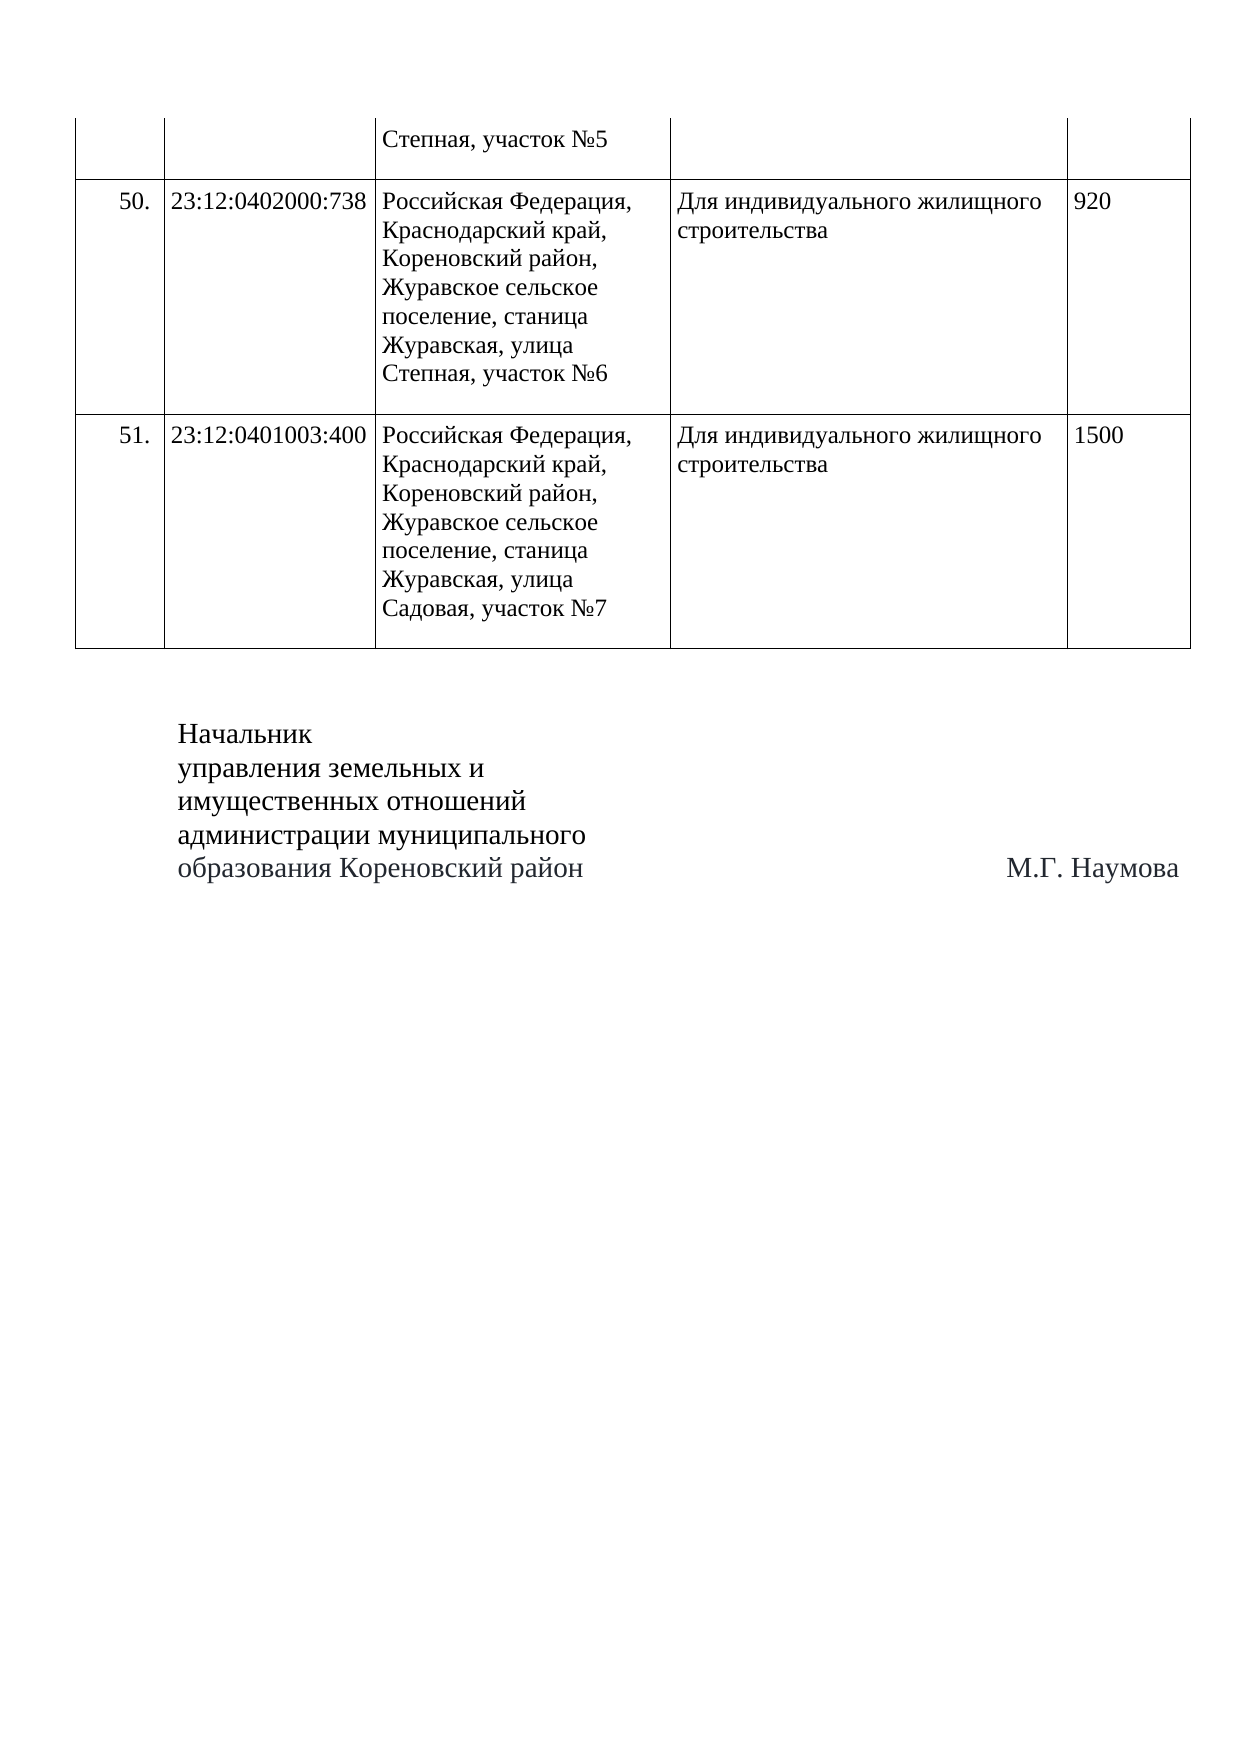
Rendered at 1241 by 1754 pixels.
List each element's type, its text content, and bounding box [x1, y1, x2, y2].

table_cell 1500 [1068, 415, 1190, 648]
table_cell 920 [1068, 180, 1190, 414]
table_cell [165, 118, 375, 179]
table_cell Степная, участок №5 [376, 118, 670, 179]
table_cell Для индивидуального жилищного строительства [671, 180, 1067, 414]
table_cell [1068, 118, 1190, 179]
subtitle образования Кореновский район М.Г. Наумова [177, 851, 1181, 884]
table_cell Для индивидуального жилищного строительства [671, 415, 1067, 648]
table_cell [76, 118, 164, 179]
table_cell 23:12:0401003:400 [165, 415, 375, 648]
table_cell [76, 180, 164, 414]
text Начальник [177, 716, 1181, 750]
text имущественных отношений [177, 783, 1181, 817]
text администрации муниципального [177, 817, 1181, 851]
table_cell 23:12:0402000:738 [165, 180, 375, 414]
table_cell [76, 415, 164, 648]
table_cell Российская Федерация, Краснодарский край, Кореновский район, Журавское сельское поселение, станица Журавская, улица Садовая, участок №7 [376, 415, 670, 648]
table_cell [671, 118, 1067, 179]
table_cell Российская Федерация, Краснодарский край, Кореновский район, Журавское сельское поселение, станица Журавская, улица Степная, участок №6 [376, 180, 670, 414]
text управления земельных и [177, 750, 1181, 783]
